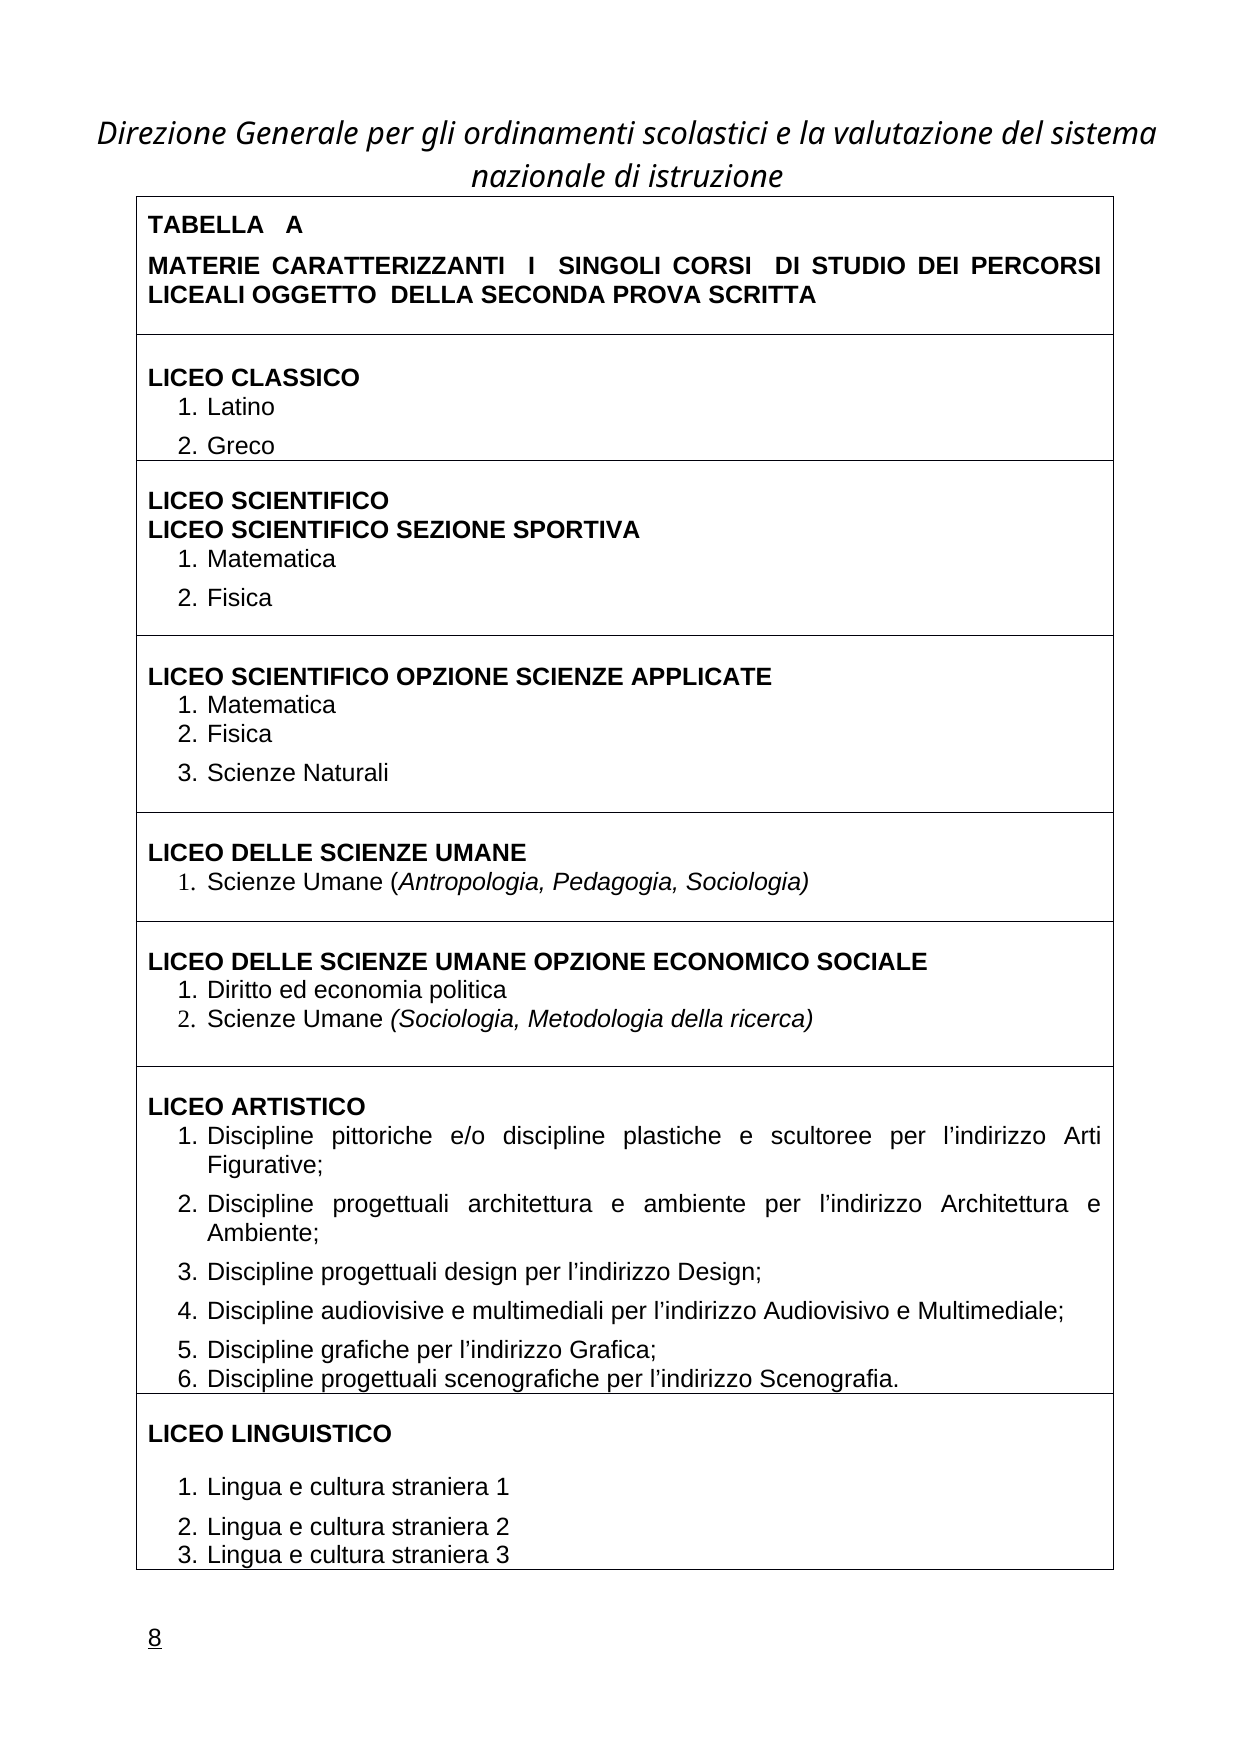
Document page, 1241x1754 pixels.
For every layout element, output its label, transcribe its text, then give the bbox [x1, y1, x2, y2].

table_cell LICEO SCIENTIFICO OPZIONE SCIENZE APPLICATE Matematica Fisica Scienze Naturali [137, 636, 1113, 812]
table_cell LICEO DELLE SCIENZE UMANE Scienze Umane (Antropologia, Pedagogia, Sociologia) [137, 813, 1113, 921]
table_header TABELLA A MATERIE CARATTERIZZANTI I SINGOLI CORSI DI STUDIO DEI PERCORSI LICEALI OGGETTO DELLA SECONDA PROVA SCRITTA [137, 197, 1113, 333]
table_cell LICEO LINGUISTICO Lingua e cultura straniera 1 Lingua e cultura straniera 2 Lingua e cultura straniera 3 [137, 1394, 1113, 1569]
table_cell LICEO DELLE SCIENZE UMANE OPZIONE ECONOMICO SOCIALE Diritto ed economia politica Scienze Umane (Sociologia, Metodologia della ricerca) [137, 922, 1113, 1066]
table_cell LICEO CLASSICO Latino Greco [137, 335, 1113, 460]
table_cell LICEO SCIENTIFICO LICEO SCIENTIFICO SEZIONE SPORTIVA Matematica Fisica [137, 461, 1113, 635]
table_cell LICEO ARTISTICO Discipline pittoriche e/o discipline plastiche e scultoree per l’indirizzo Arti Figurative; Discipline progettuali architettura e ambiente per l’indirizzo Architettura e Ambiente; Discipline progettuali design per l’indirizzo Design; Discipline audiovisive e multimediali per l’indirizzo Audiovisivo e Multimediale; Discipline grafiche per l’indirizzo Grafica; Discipline progettuali scenografiche per l’indirizzo Scenografia. [137, 1067, 1113, 1393]
